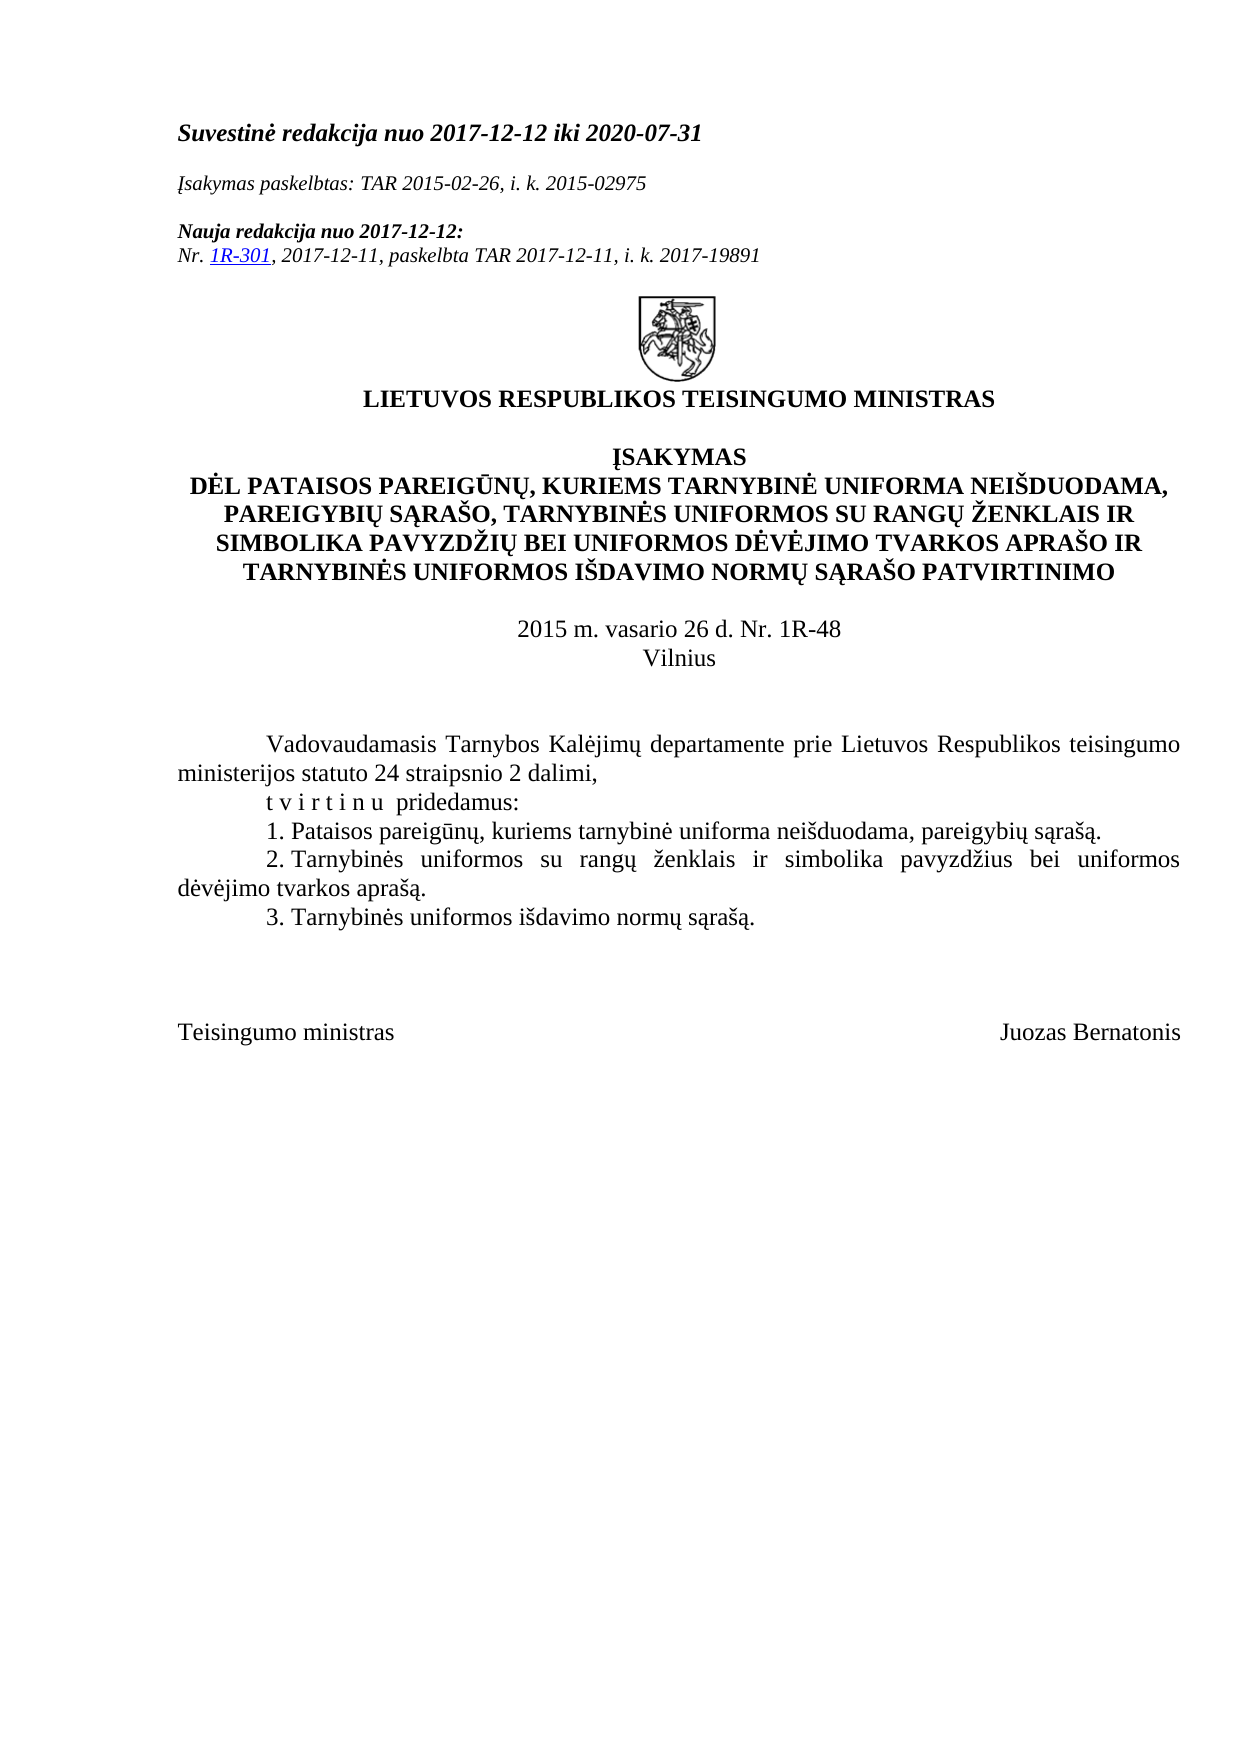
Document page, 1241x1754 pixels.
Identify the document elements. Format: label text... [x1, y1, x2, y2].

text LIETUVOS RESPUBLIKOS TEISINGUMO MINISTRAS [177, 384, 1181, 413]
text 3. Tarnybinės uniformos išdavimo normų sąrašą. [177, 902, 1181, 931]
text Įsakymas paskelbtas: TAR 2015-02-26, i. k. 2015-02975 [177, 171, 1181, 195]
text DĖL PATAISOS PAREIGŪNŲ, KURIEMS TARNYBINĖ UNIFORMA NEIŠDUODAMA, PAREIGYBIŲ SĄRAŠO, TARNYBINĖS UNIFORMOS SU RANGŲ ŽENKLAIS IR SIMBOLIKA PAVYZDŽIŲ BEI UNIFORMOS DĖVĖJIMO TVARKOS APRAŠO IR TARNYBINĖS UNIFORMOS IŠDAVIMO NORMŲ SĄRAŠO PATVIRTINIMO [177, 471, 1181, 586]
text Vilnius [177, 643, 1181, 672]
text Teisingumo ministras Juozas Bernatonis [177, 1017, 1181, 1046]
text 2. Tarnybinės uniformos su rangų ženklais ir simbolika pavyzdžius bei uniformos dėvėjimo tvarkos aprašą. [177, 844, 1181, 902]
text 1. Pataisos pareigūnų, kuriems tarnybinė uniforma neišduodama, pareigybių sąrašą. [177, 816, 1181, 844]
text Suvestinė redakcija nuo 2017-12-12 iki 2020-07-31 [177, 118, 1181, 147]
text t v i r t i n u pridedamus: [177, 787, 1181, 816]
text Nauja redakcija nuo 2017-12-12: [177, 219, 1181, 243]
text 2015 m. vasario 26 d. Nr. 1R-48 [177, 614, 1181, 643]
text ĮSAKYMAS [177, 442, 1181, 471]
text Vadovaudamasis Tarnybos Kalėjimų departamente prie Lietuvos Respublikos teisingumo ministerijos statuto 24 straipsnio 2 dalimi, [177, 729, 1181, 787]
text Nr. 1R-301, 2017-12-11, paskelbta TAR 2017-12-11, i. k. 2017-19891 [177, 243, 1181, 267]
